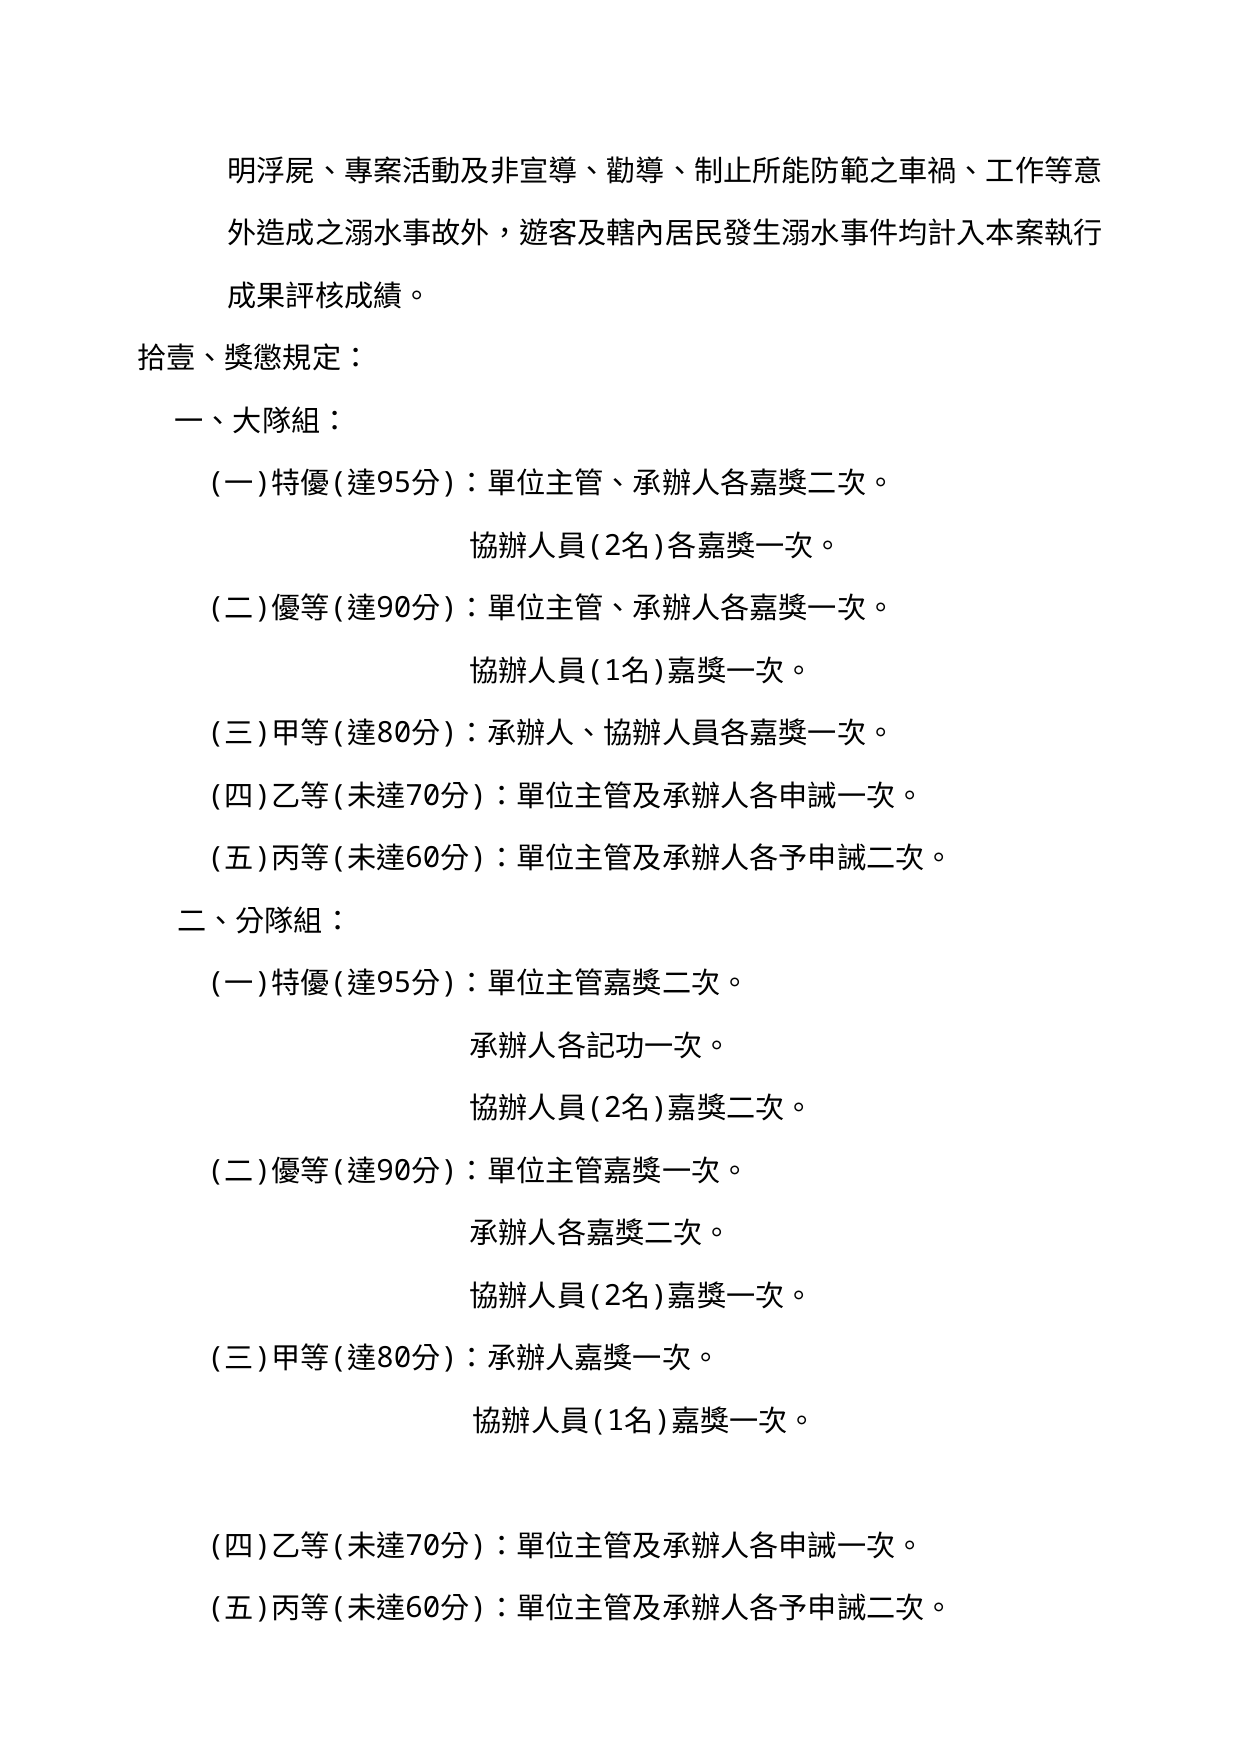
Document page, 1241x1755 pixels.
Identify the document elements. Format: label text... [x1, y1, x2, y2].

text (一)特優(達95分)：單位主管、承辦人各嘉獎二次。 [207, 439, 1122, 502]
text (三)甲等(達80分)：承辦人嘉獎一次。 [207, 1314, 1122, 1377]
text 協辦人員(1名)嘉獎一次。 [472, 1377, 1122, 1439]
text 協辦人員(2名)各嘉獎一次。 [469, 502, 1122, 564]
text (三)甲等(達80分)：承辦人、協辦人員各嘉獎一次。 [207, 689, 1122, 752]
text 協辦人員(2名)嘉獎二次。 [469, 1064, 1122, 1127]
text (一)特優(達95分)：單位主管嘉獎二次。 [207, 939, 1122, 1002]
text 承辦人各嘉獎二次。 [469, 1189, 1122, 1252]
text 協辦人員(2名)嘉獎一次。 [469, 1252, 1122, 1314]
text 承辦人各記功一次。 [469, 1002, 1122, 1064]
text (五)丙等(未達60分)：單位主管及承辦人各予申誡二次。 [207, 1564, 1122, 1627]
text (四)乙等(未達70分)：單位主管及承辦人各申誡一次。 [207, 752, 1122, 814]
text 明浮屍、專案活動及非宣導、勸導、制止所能防範之車禍、工作等意外造成之溺水事故外，遊客及轄內居民發生溺水事件均計入本案執行成果評核成績。 [174, 127, 1122, 314]
text (二)優等(達90分)：單位主管、承辦人各嘉獎一次。 [207, 564, 1122, 627]
text 二、分隊組： [163, 877, 1122, 939]
text (四)乙等(未達70分)：單位主管及承辦人各申誡一次。 [207, 1502, 1122, 1564]
text 拾壹、獎懲規定： [137, 314, 1122, 377]
text (二)優等(達90分)：單位主管嘉獎一次。 [207, 1127, 1122, 1189]
text 一、大隊組： [174, 377, 1122, 439]
text (五)丙等(未達60分)：單位主管及承辦人各予申誡二次。 [207, 814, 1122, 877]
text 協辦人員(1名)嘉獎一次。 [469, 627, 1122, 689]
